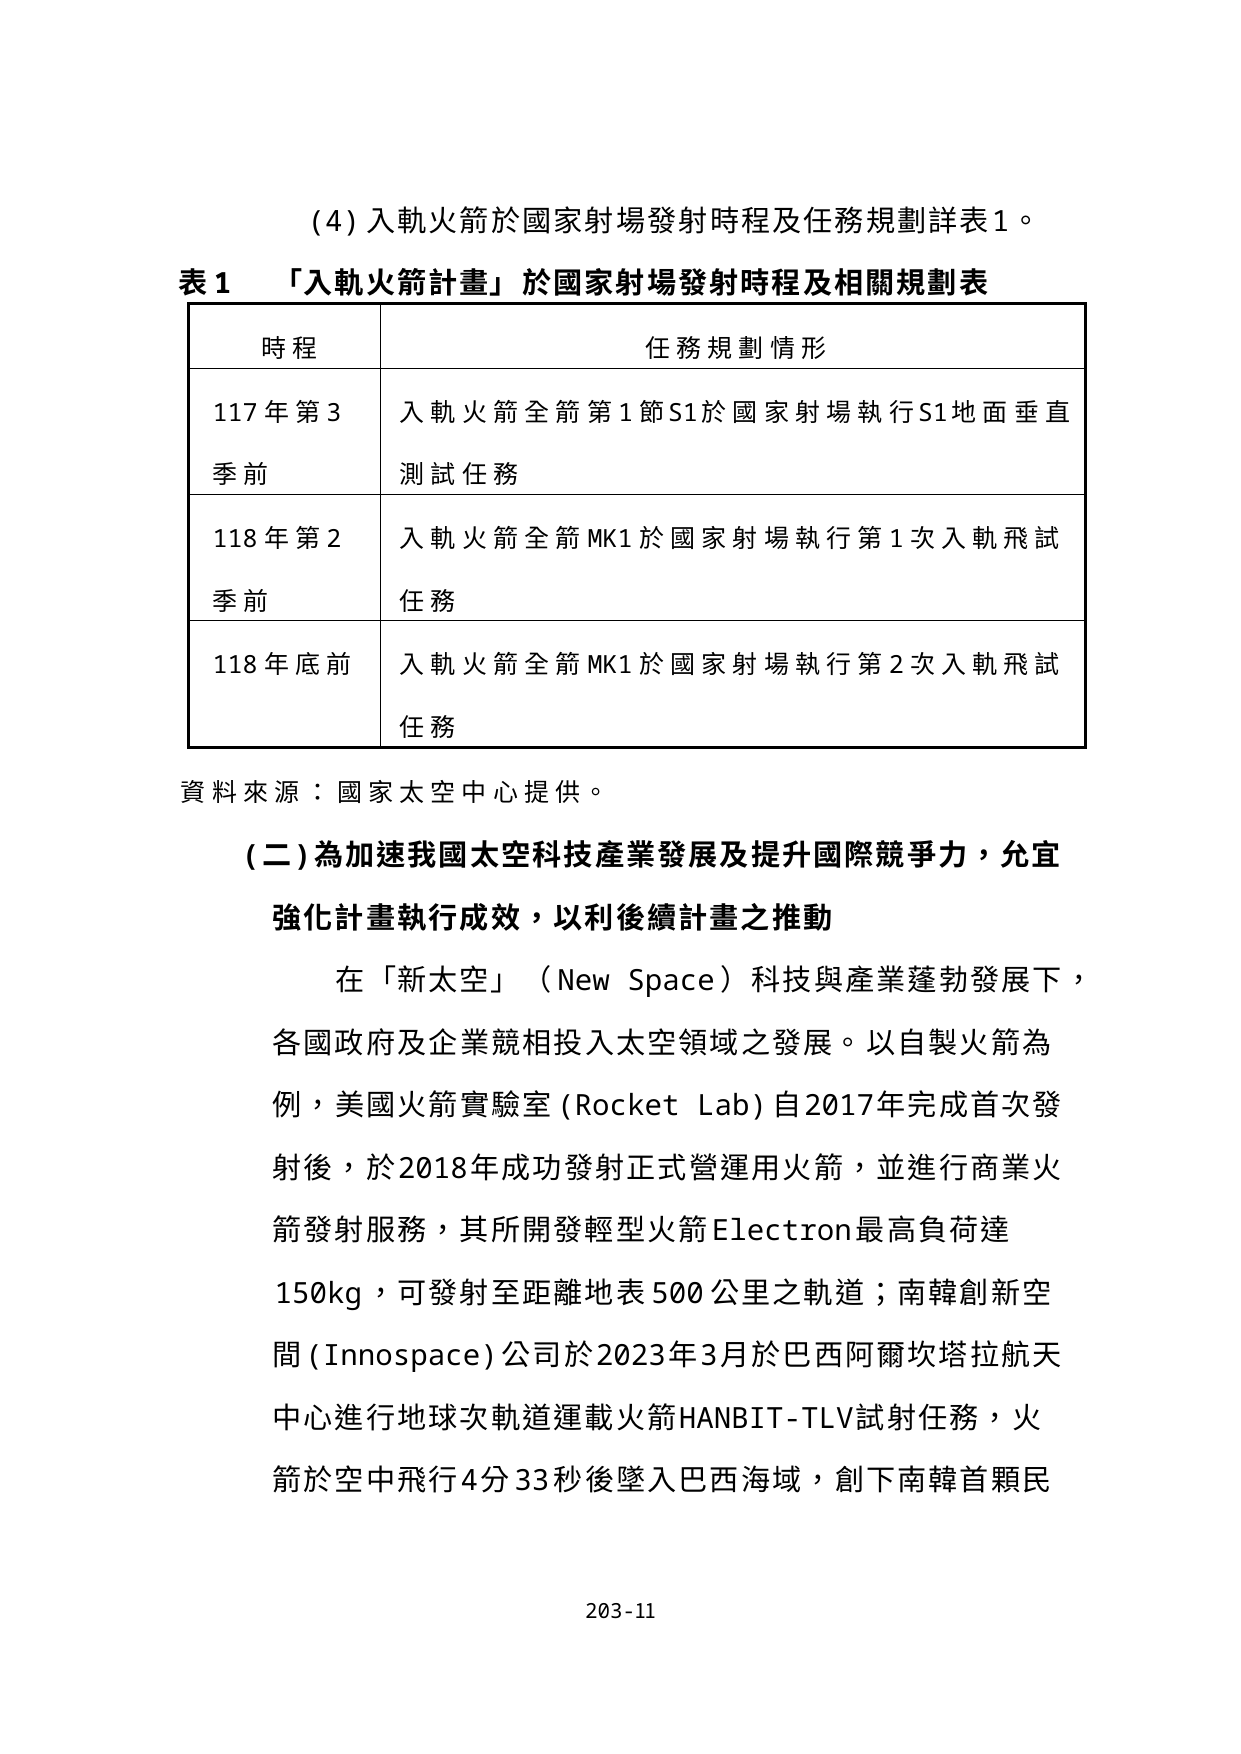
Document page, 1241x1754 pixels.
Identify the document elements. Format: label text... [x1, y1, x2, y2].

table_header 任務規劃情形 [381, 305, 1084, 368]
table_header 時程 [190, 305, 380, 368]
text 表1 「入軌火箭計畫」於國家射場發射時程及相關規劃表 [177, 240, 1063, 302]
text 資料來源：國家太空中心提供。 [177, 749, 1063, 812]
text 在「新太空」（New Space）科技與產業蓬勃發展下，各國政府及企業競相投入太空領域之發展。以自製火箭為例，美國火箭實驗室(Rocket Lab)自2017年完成首次發射後，於2018年成功發射正式營運用火箭，並進行商業火箭發射服務，其所開發輕型火箭Electron最高負荷達150kg，可發射至距離地表500公里之軌道；南韓創新空間(Innospace)公司於2023年3月於巴西阿爾坎塔拉航天中心進行地球次軌道運載火箭HANBIT-TLV試射任務，火箭於空中飛行4分33秒後墜入巴西海域，創下南韓首顆民用太空火箭升空之紀錄，顯示自製火箭升空及入軌對先進國家已非難事，且為各國展現科研實力之具體表現。 [266, 937, 1063, 1499]
text (4)入軌火箭於國家射場發射時程及任務規劃詳表1。 [295, 177, 1063, 240]
table_cell 入軌火箭全箭MK1於國家射場執行第2次入軌飛試任務 [381, 621, 1084, 746]
text (二)為加速我國太空科技產業發展及提升國際競爭力，允宜強化計畫執行成效，以利後續計畫之推動 [236, 812, 1063, 937]
table_cell 入軌火箭全箭第1節S1於國家射場執行S1地面垂直測試任務 [381, 369, 1084, 494]
table_cell 入軌火箭全箭MK1於國家射場執行第1次入軌飛試任務 [381, 495, 1084, 620]
table_cell 118年第2季前 [190, 495, 380, 620]
table_cell 118年底前 [190, 621, 380, 746]
table_cell 117年第3季前 [190, 369, 380, 494]
